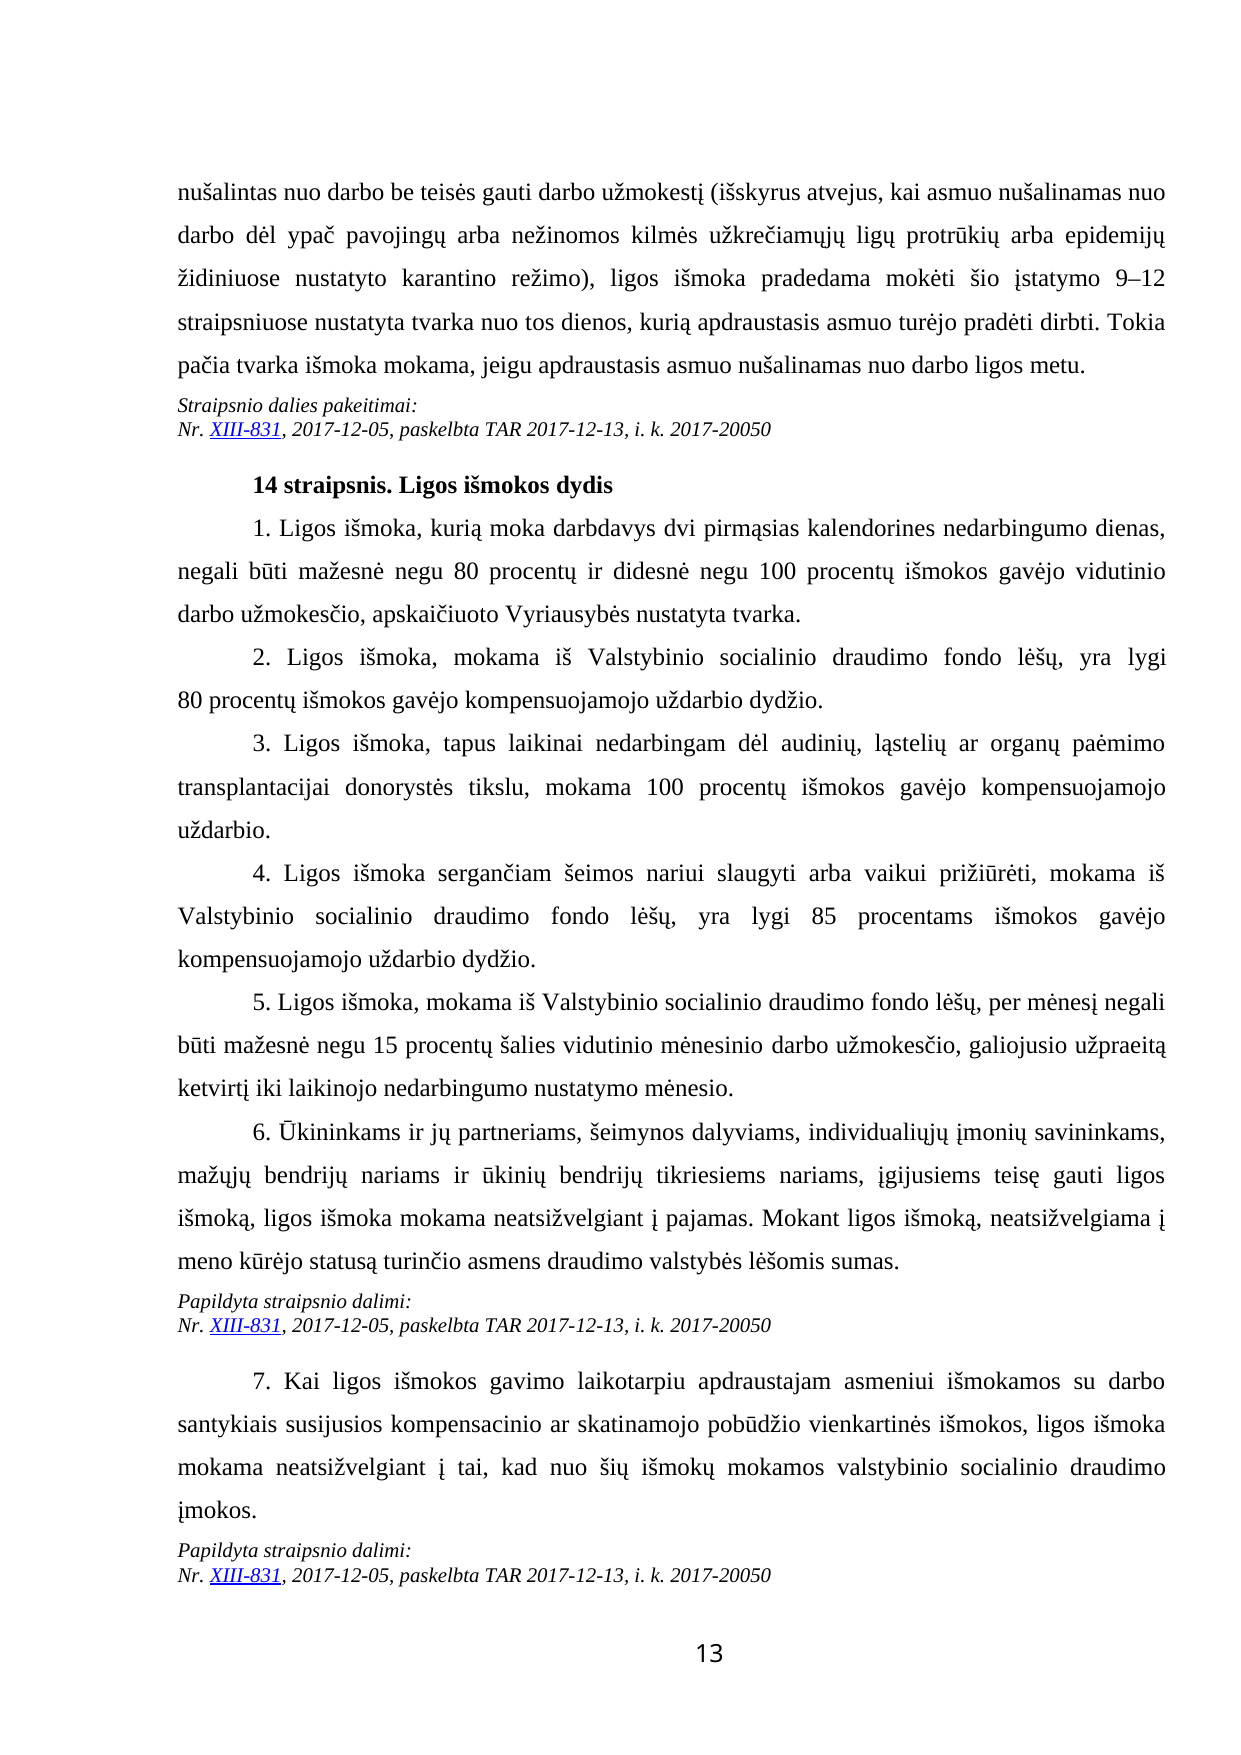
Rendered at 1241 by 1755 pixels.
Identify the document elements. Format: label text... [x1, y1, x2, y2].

text nušalintas nuo darbo be teisės gauti darbo užmokestį (išskyrus atvejus, kai asmuo nušalinamas nuo darbo dėl ypač pavojingų arba nežinomos kilmės užkrečiamųjų ligų protrūkių arba epidemijų židiniuose nustatyto karantino režimo), ligos išmoka pradedama mokėti šio įstatymo 9–12 straipsniuose nustatyta tvarka nuo tos dienos, kurią apdraustasis asmuo turėjo pradėti dirbti. Tokia pačia tvarka išmoka mokama, jeigu apdraustasis asmuo nušalinamas nuo darbo ligos metu. [177, 177, 1167, 378]
text Papildyta straipsnio dalimi: [177, 1289, 1167, 1313]
text 14 straipsnis. Ligos išmokos dydis [177, 470, 1167, 498]
text 6. Ūkininkams ir jų partneriams, šeimynos dalyviams, individualiųjų įmonių savininkams, mažųjų bendrijų nariams ir ūkinių bendrijų tikriesiems nariams, įgijusiems teisę gauti ligos išmoką, ligos išmoka mokama neatsižvelgiant į pajamas. Mokant ligos išmoką, neatsižvelgiama į meno kūrėjo statusą turinčio asmens draudimo valstybės lėšomis sumas. [177, 1117, 1167, 1275]
text Papildyta straipsnio dalimi: [177, 1538, 1167, 1562]
text 3. Ligos išmoka, tapus laikinai nedarbingam dėl audinių, ląstelių ar organų paėmimo transplantacijai donorystės tikslu, mokama 100 procentų išmokos gavėjo kompensuojamojo uždarbio. [177, 728, 1167, 843]
text Nr. XIII-831, 2017-12-05, paskelbta TAR 2017-12-13, i. k. 2017-20050 [177, 1562, 1167, 1587]
text 5. Ligos išmoka, mokama iš Valstybinio socialinio draudimo fondo lėšų, per mėnesį negali būti mažesnė negu 15 procentų šalies vidutinio mėnesinio darbo užmokesčio, galiojusio užpraeitą ketvirtį iki laikinojo nedarbingumo nustatymo mėnesio. [177, 987, 1167, 1102]
text Nr. XIII-831, 2017-12-05, paskelbta TAR 2017-12-13, i. k. 2017-20050 [177, 1313, 1167, 1337]
text 1. Ligos išmoka, kurią moka darbdavys dvi pirmąsias kalendorines nedarbingumo dienas, negali būti mažesnė negu 80 procentų ir didesnė negu 100 procentų išmokos gavėjo vidutinio darbo užmokesčio, apskaičiuoto Vyriausybės nustatyta tvarka. [177, 513, 1167, 628]
text 2. Ligos išmoka, mokama iš Valstybinio socialinio draudimo fondo lėšų, yra lygi 80 procentų išmokos gavėjo kompensuojamojo uždarbio dydžio. [177, 642, 1167, 714]
text 7. Kai ligos išmokos gavimo laikotarpiu apdraustajam asmeniui išmokamos su darbo santykiais susijusios kompensacinio ar skatinamojo pobūdžio vienkartinės išmokos, ligos išmoka mokama neatsižvelgiant į tai, kad nuo šių išmokų mokamos valstybinio socialinio draudimo įmokos. [177, 1366, 1167, 1524]
text Nr. XIII-831, 2017-12-05, paskelbta TAR 2017-12-13, i. k. 2017-20050 [177, 417, 1167, 441]
text Straipsnio dalies pakeitimai: [177, 393, 1167, 417]
text 4. Ligos išmoka sergančiam šeimos nariui slaugyti arba vaikui prižiūrėti, mokama iš Valstybinio socialinio draudimo fondo lėšų, yra lygi 85 procentams išmokos gavėjo kompensuojamojo uždarbio dydžio. [177, 858, 1167, 973]
